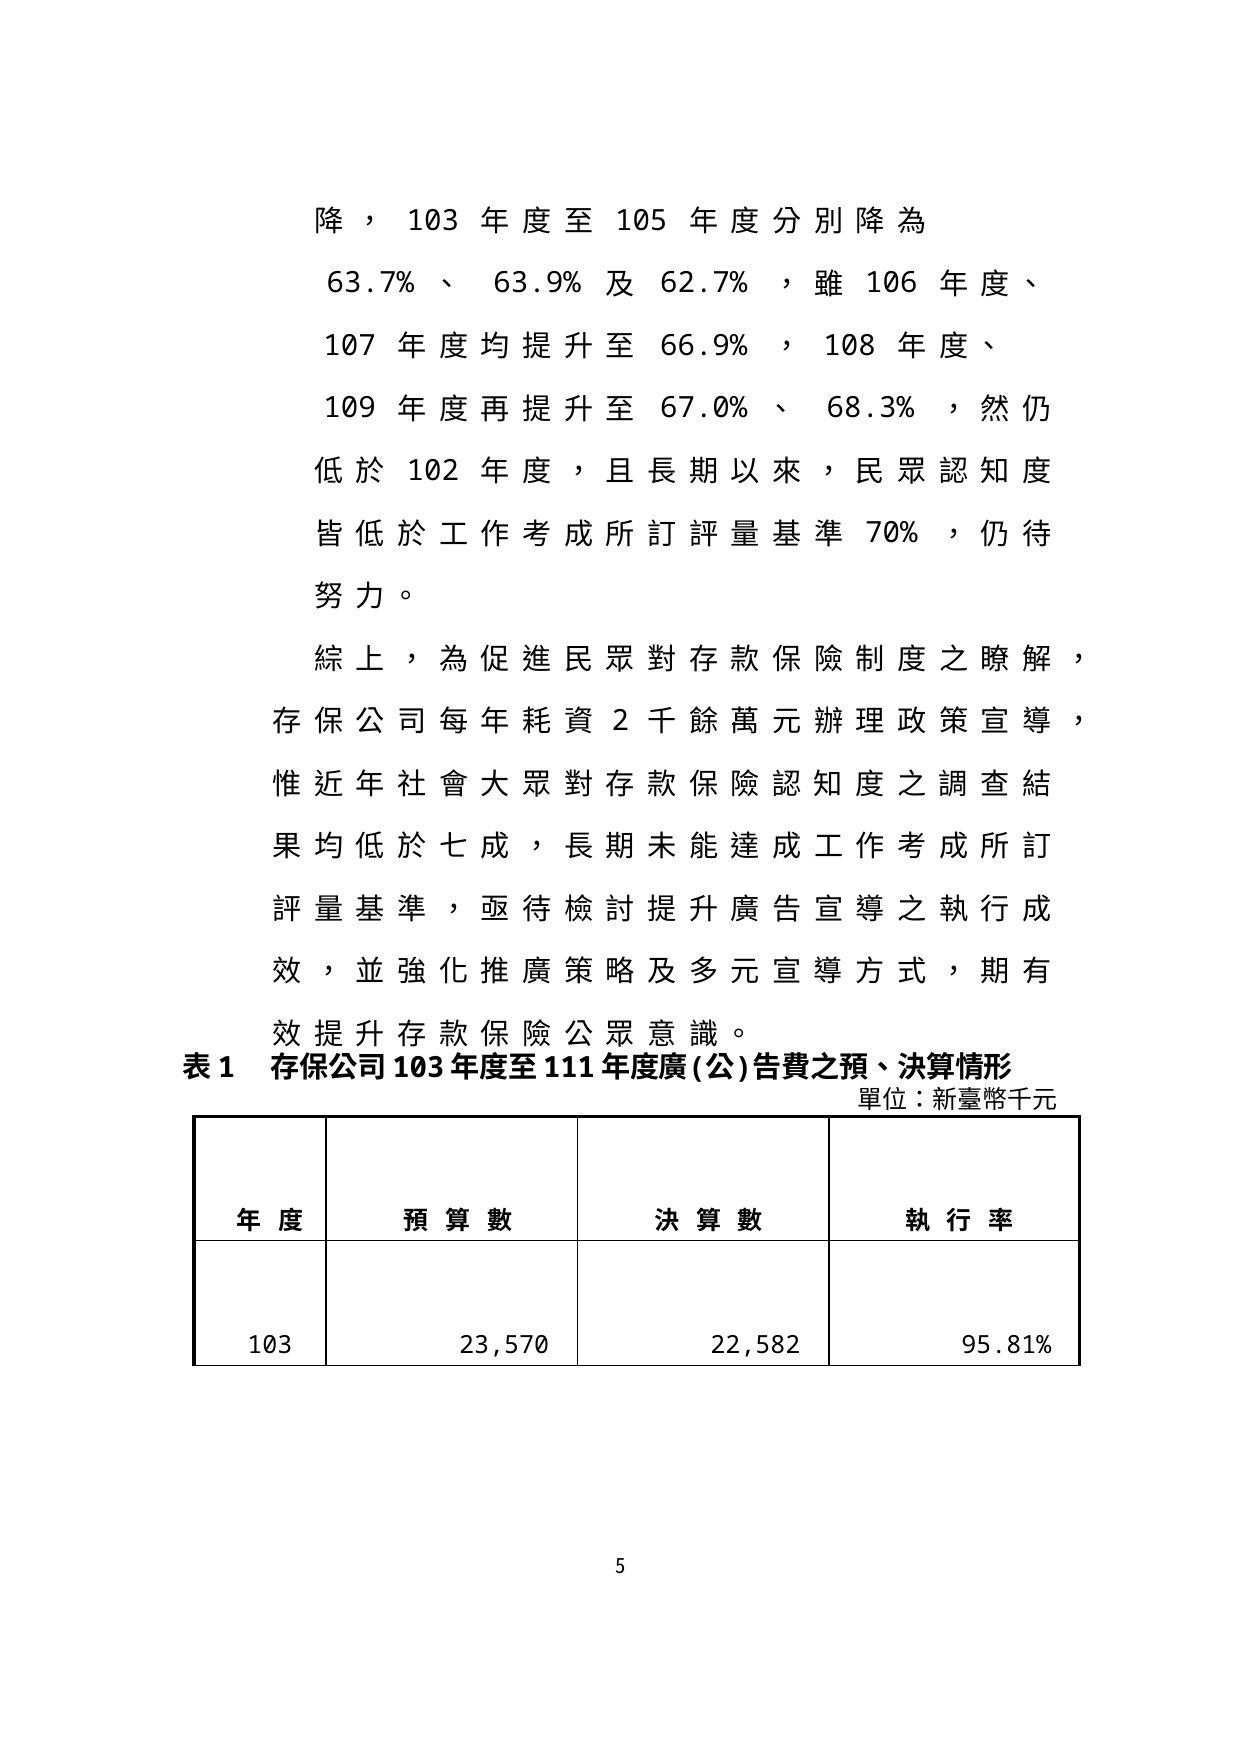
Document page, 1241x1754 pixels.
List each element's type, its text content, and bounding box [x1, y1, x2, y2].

table_cell 103 [196, 1241, 325, 1365]
table_header 執行率 [830, 1118, 1078, 1240]
text 綜上，為促進民眾對存款保險制度之瞭解，存保公司每年耗資2千餘萬元辦理政策宣導，惟近年社會大眾對存款保險認知度之調查結果均低於七成，長期未能達成工作考成所訂評量基準，亟待檢討提升廣告宣導之執行成效，並強化推廣策略及多元宣導方式，期有效提升存款保險公眾意識。 [242, 615, 1058, 1052]
text 單位：新臺幣千元 [183, 1083, 1058, 1115]
table_header 決算數 [578, 1118, 828, 1240]
table_header 預算數 [327, 1118, 577, 1240]
text 表1 存保公司103年度至111年度廣(公)告費之預、決算情形 [183, 1052, 1058, 1083]
table_cell 23,570 [327, 1241, 577, 1365]
table_header 年度 [196, 1118, 325, 1240]
text 降，103年度至105年度分別降為63.7%、63.9%及62.7%，雖106年度、107年度均提升至66.9%，108年度、109年度再提升至67.0%、68.3%，然仍低於102年度，且長期以來，民眾認知度皆低於工作考成所訂評量基準70%，仍待努力。 [271, 177, 1058, 615]
table_cell 22,582 [578, 1241, 828, 1365]
table_cell 95.81% [830, 1241, 1078, 1365]
